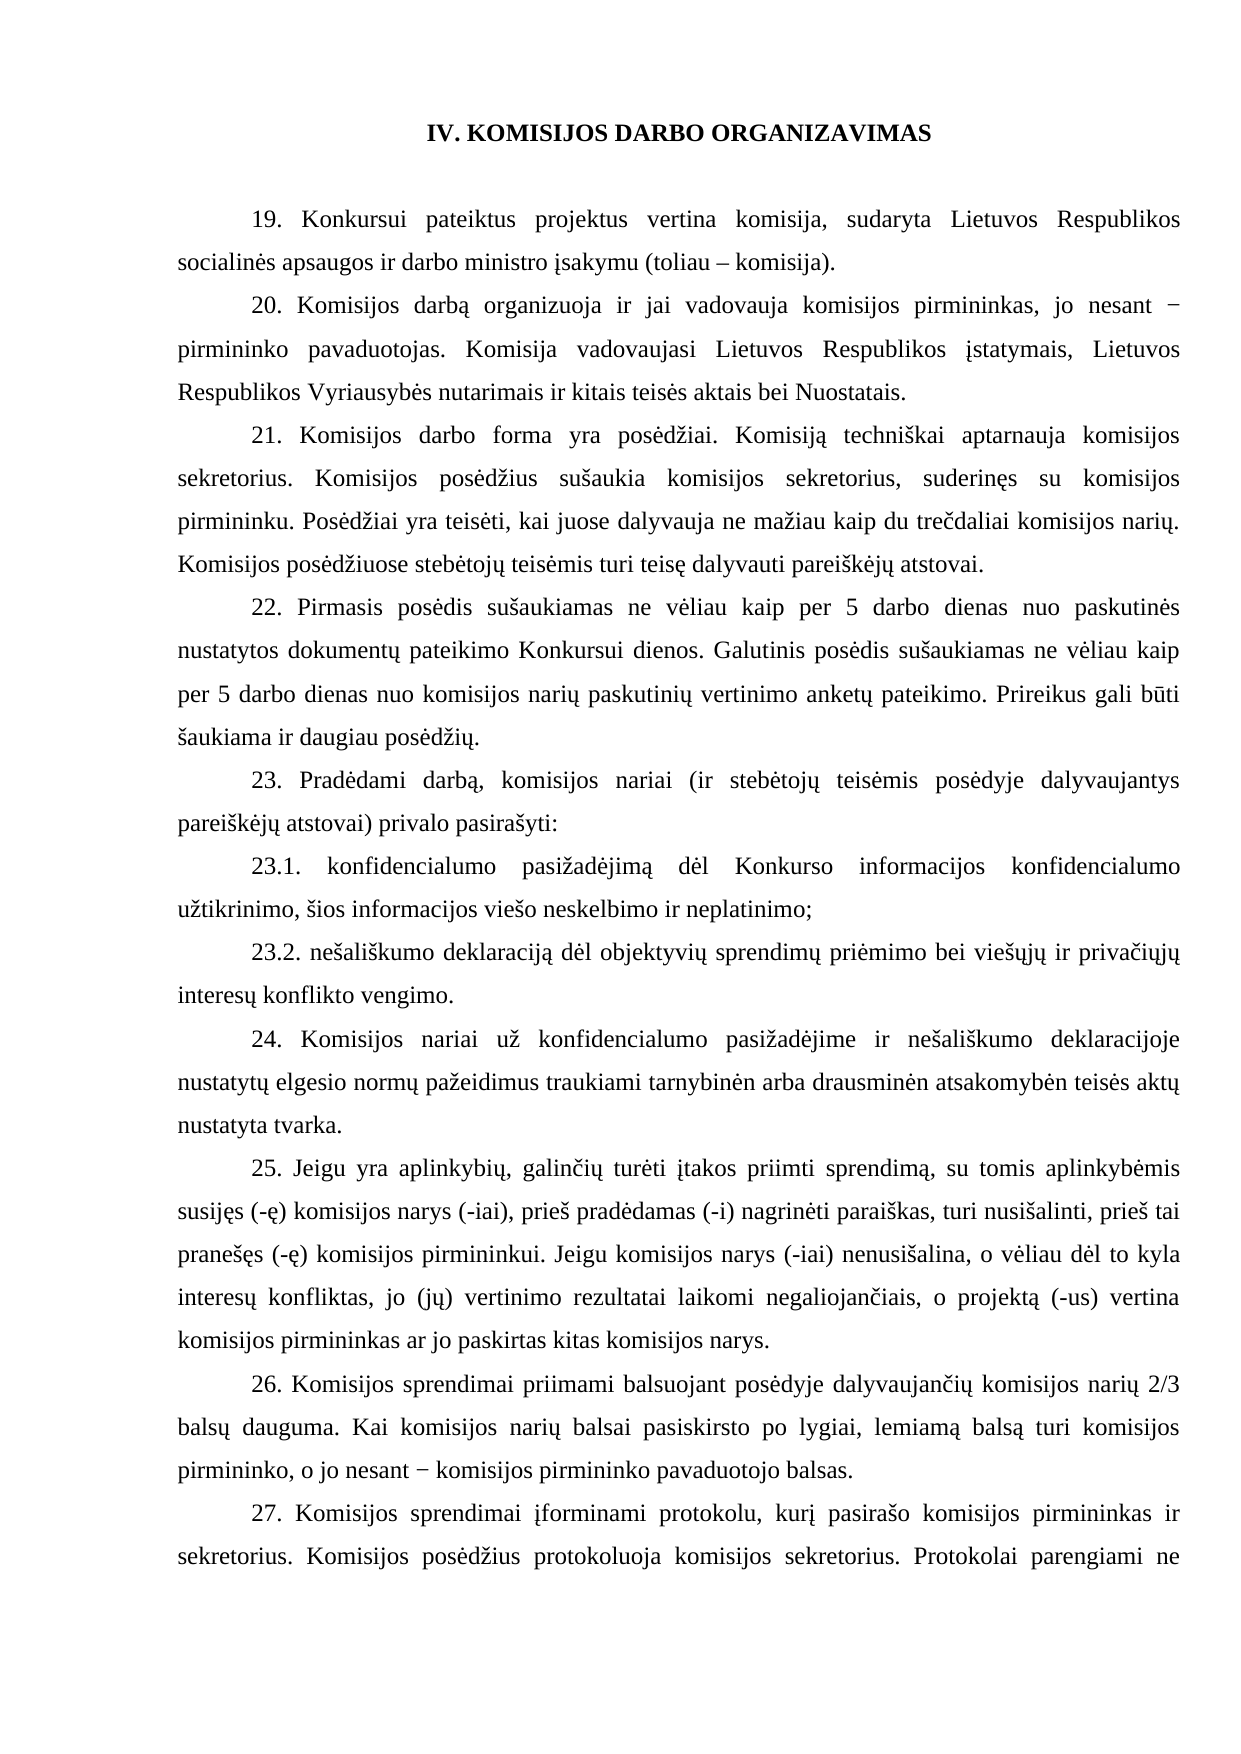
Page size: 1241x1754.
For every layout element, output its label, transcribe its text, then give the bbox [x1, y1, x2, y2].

text IV. KOMISIJOS DARBO ORGANIZAVIMAS [177, 118, 1181, 147]
text 27. Komisijos sprendimai įforminami protokolu, kurį pasirašo komisijos pirmininkas ir sekretorius. Komisijos posėdžius protokoluoja komisijos sekretorius. Protokolai parengiami ne [177, 1498, 1181, 1570]
text 23.1. konfidencialumo pasižadėjimą dėl Konkurso informacijos konfidencialumo užtikrinimo, šios informacijos viešo neskelbimo ir neplatinimo; [177, 851, 1181, 923]
text 25. Jeigu yra aplinkybių, galinčių turėti įtakos priimti sprendimą, su tomis aplinkybėmis susijęs (-ę) komisijos narys (-iai), prieš pradėdamas (-i) nagrinėti paraiškas, turi nusišalinti, prieš tai pranešęs (-ę) komisijos pirmininkui. Jeigu komisijos narys (-iai) nenusišalina, o vėliau dėl to kyla interesų konfliktas, jo (jų) vertinimo rezultatai laikomi negaliojančiais, o projektą (-us) vertina komisijos pirmininkas ar jo paskirtas kitas komisijos narys. [177, 1153, 1181, 1354]
text 19. Konkursui pateiktus projektus vertina komisija, sudaryta Lietuvos Respublikos socialinės apsaugos ir darbo ministro įsakymu (toliau – komisija). [177, 204, 1181, 276]
text 20. Komisijos darbą organizuoja ir jai vadovauja komisijos pirmininkas, jo nesant − pirmininko pavaduotojas. Komisija vadovaujasi Lietuvos Respublikos įstatymais, Lietuvos Respublikos Vyriausybės nutarimais ir kitais teisės aktais bei Nuostatais. [177, 291, 1181, 406]
text 26. Komisijos sprendimai priimami balsuojant posėdyje dalyvaujančių komisijos narių 2/3 balsų dauguma. Kai komisijos narių balsai pasiskirsto po lygiai, lemiamą balsą turi komisijos pirmininko, o jo nesant − komisijos pirmininko pavaduotojo balsas. [177, 1369, 1181, 1484]
text 21. Komisijos darbo forma yra posėdžiai. Komisiją techniškai aptarnauja komisijos sekretorius. Komisijos posėdžius sušaukia komisijos sekretorius, suderinęs su komisijos pirmininku. Posėdžiai yra teisėti, kai juose dalyvauja ne mažiau kaip du trečdaliai komisijos narių. Komisijos posėdžiuose stebėtojų teisėmis turi teisę dalyvauti pareiškėjų atstovai. [177, 420, 1181, 578]
text 23. Pradėdami darbą, komisijos nariai (ir stebėtojų teisėmis posėdyje dalyvaujantys pareiškėjų atstovai) privalo pasirašyti: [177, 765, 1181, 837]
text 24. Komisijos nariai už konfidencialumo pasižadėjime ir nešališkumo deklaracijoje nustatytų elgesio normų pažeidimus traukiami tarnybinėn arba drausminėn atsakomybėn teisės aktų nustatyta tvarka. [177, 1024, 1181, 1139]
text 22. Pirmasis posėdis sušaukiamas ne vėliau kaip per 5 darbo dienas nuo paskutinės nustatytos dokumentų pateikimo Konkursui dienos. Galutinis posėdis sušaukiamas ne vėliau kaip per 5 darbo dienas nuo komisijos narių paskutinių vertinimo anketų pateikimo. Prireikus gali būti šaukiama ir daugiau posėdžių. [177, 592, 1181, 751]
text 23.2. nešališkumo deklaraciją dėl objektyvių sprendimų priėmimo bei viešųjų ir privačiųjų interesų konflikto vengimo. [177, 937, 1181, 1009]
